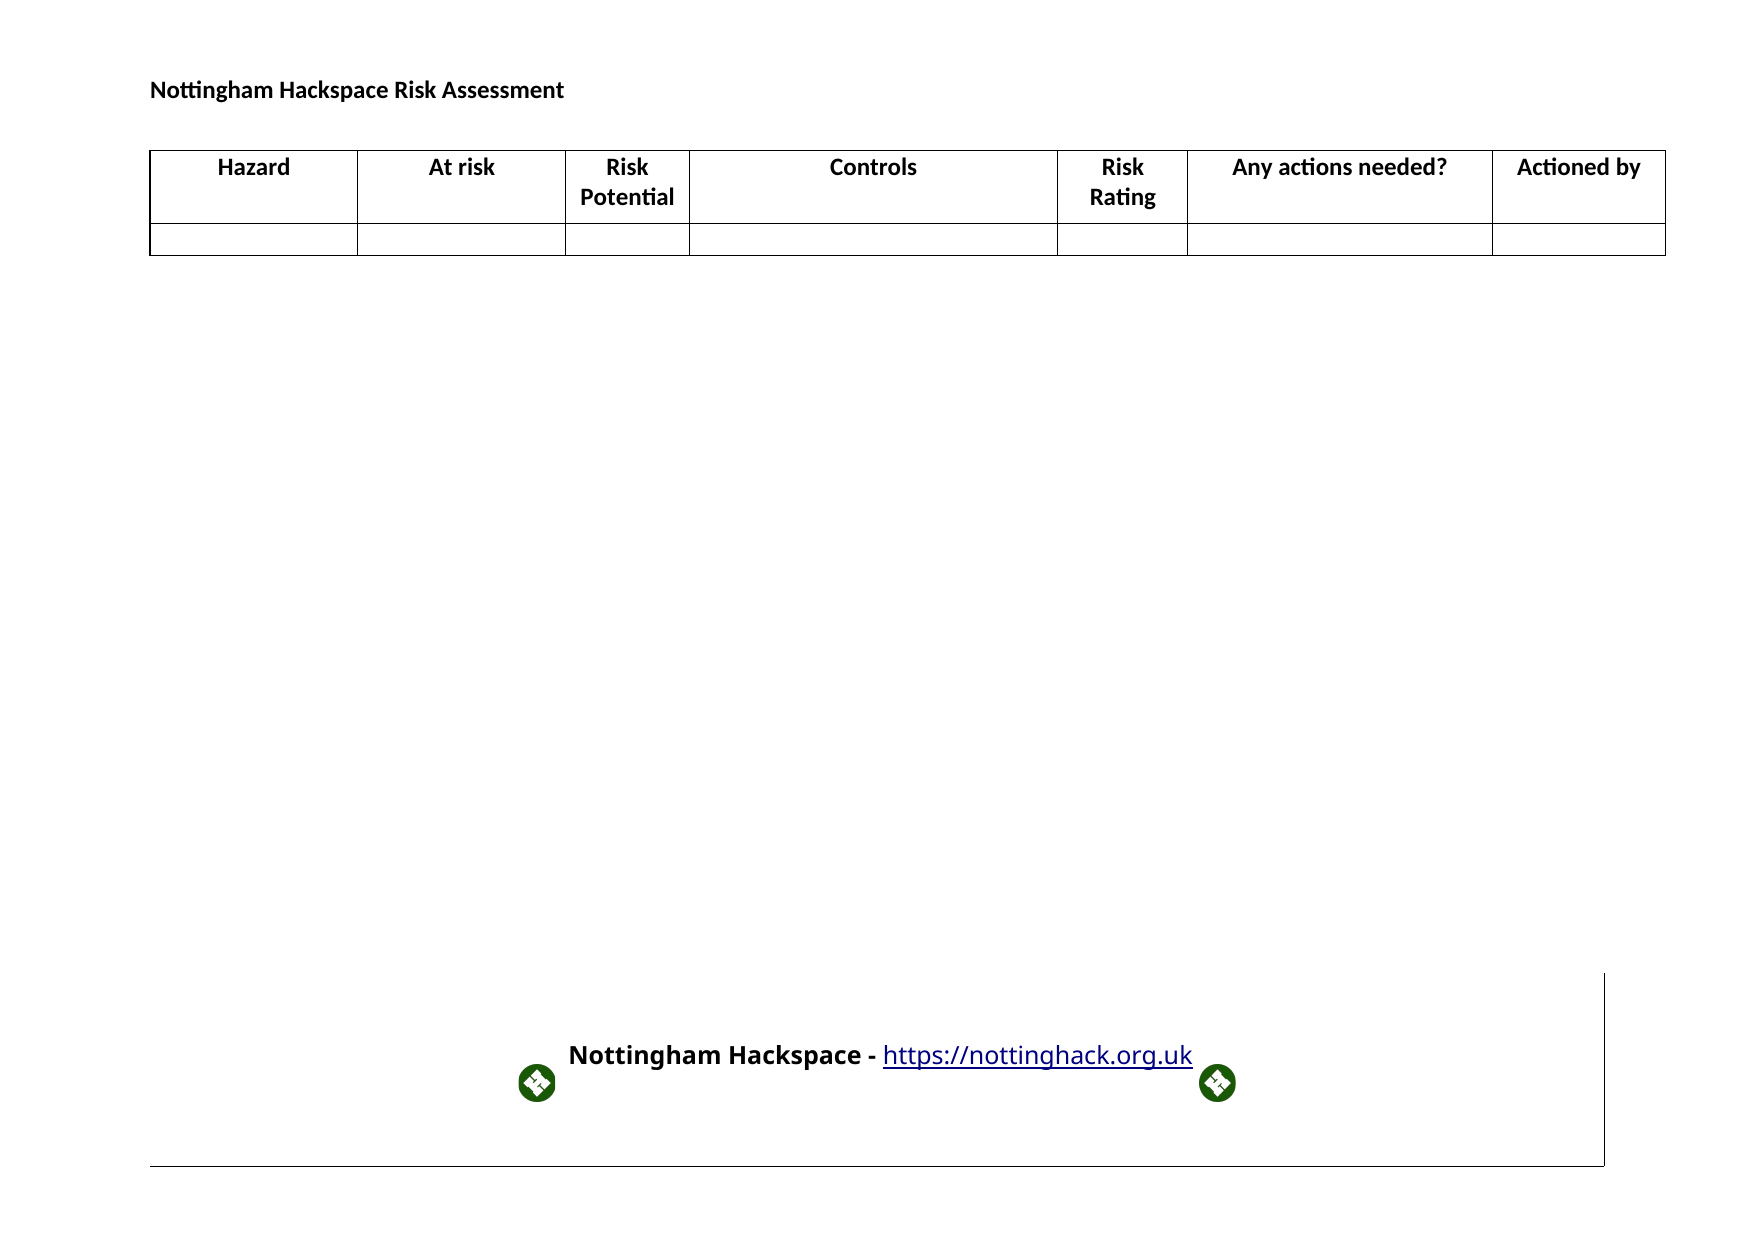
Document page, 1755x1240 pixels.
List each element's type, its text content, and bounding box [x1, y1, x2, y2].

table_cell [1188, 224, 1492, 255]
table_cell [566, 224, 689, 255]
table_cell [690, 224, 1057, 255]
table_header Controls [690, 151, 1057, 223]
table_cell [151, 224, 357, 255]
table_cell [1058, 224, 1187, 255]
table_header At risk [358, 151, 565, 223]
table_header Any actions needed? [1188, 151, 1492, 223]
table_cell [358, 224, 565, 255]
table_header Hazard [151, 151, 357, 223]
table_header Risk Rating [1058, 151, 1187, 223]
table_header Actioned by [1493, 151, 1665, 223]
table_cell [1493, 224, 1665, 255]
table_header Risk Potential [566, 151, 689, 223]
